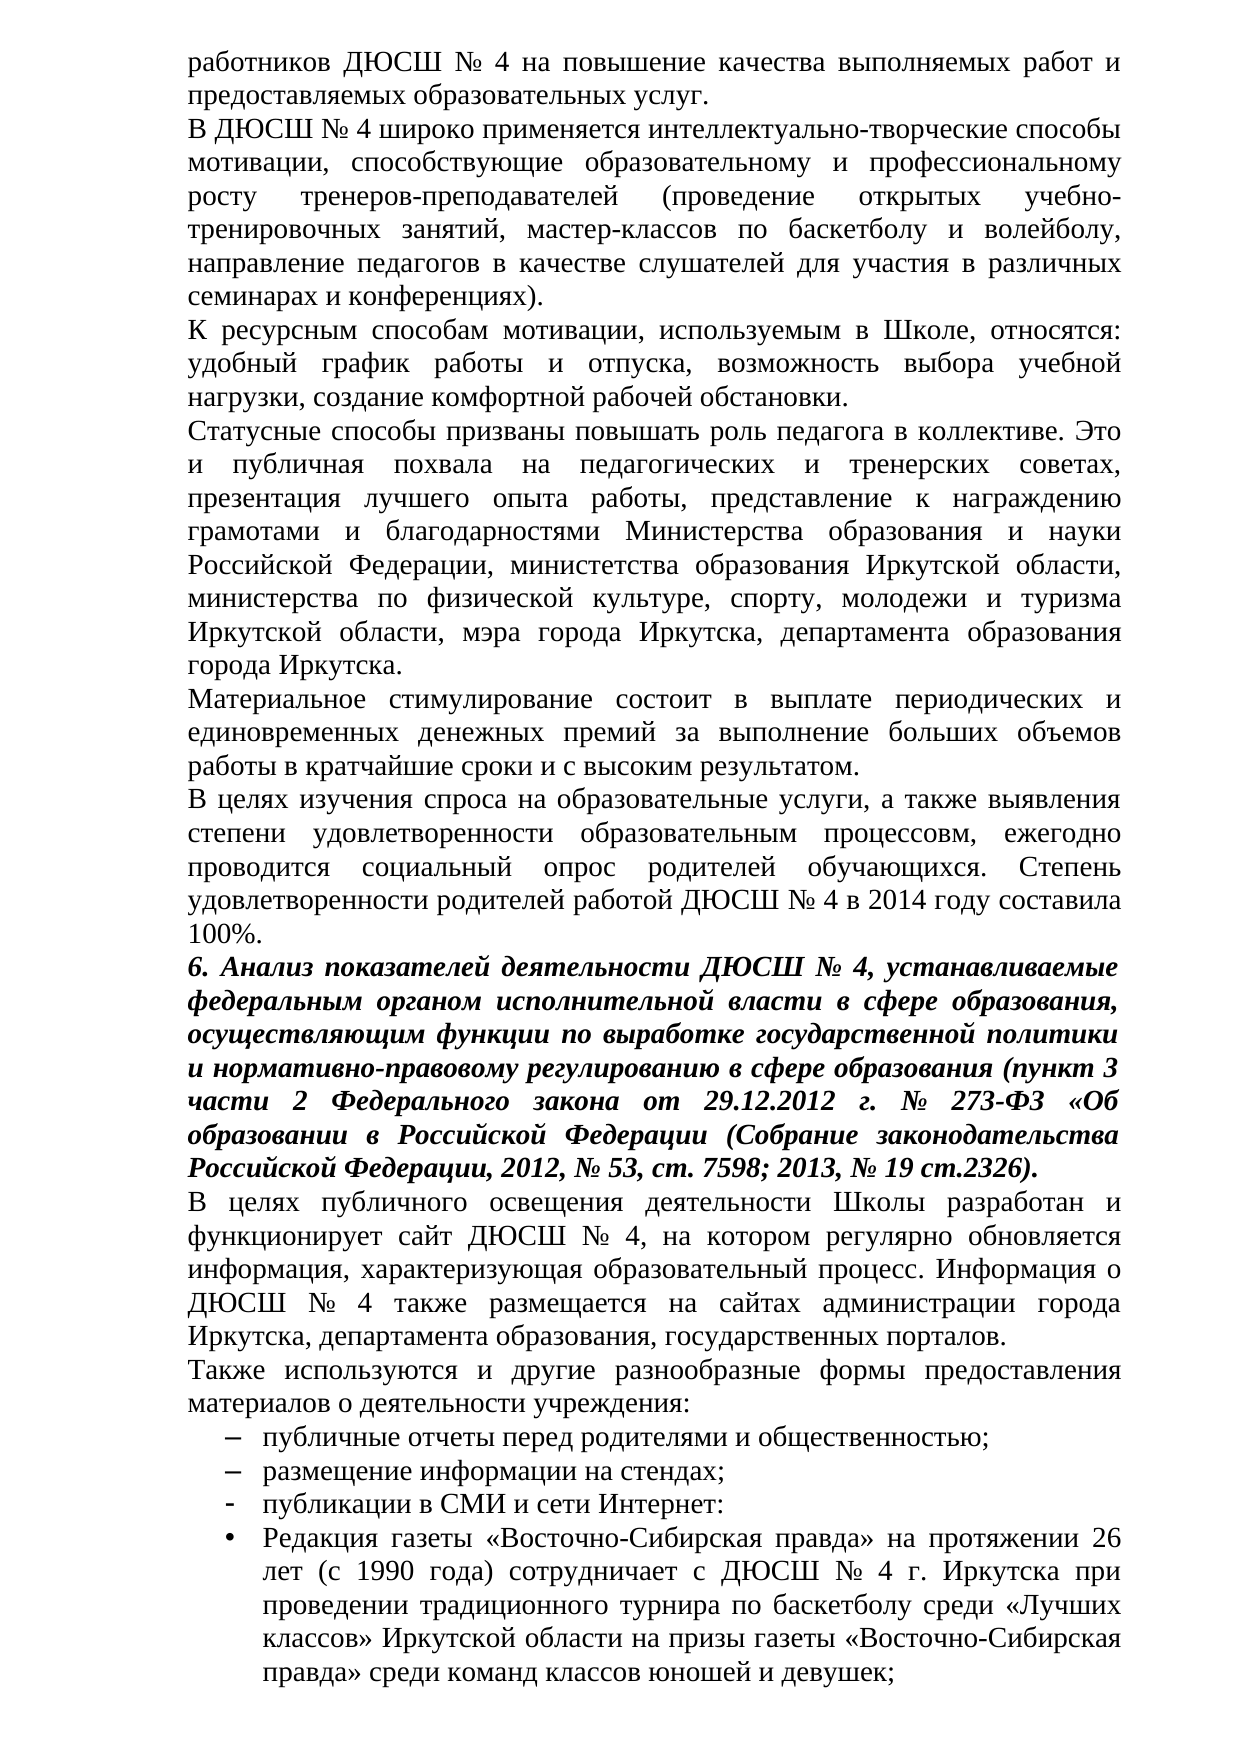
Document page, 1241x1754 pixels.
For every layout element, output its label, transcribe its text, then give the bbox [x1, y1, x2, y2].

text К ресурсным способам мотивации, используемым в Школе, относятся: удобный график работы и отпуска, возможность выбора учебной нагрузки, создание комфортной рабочей обстановки. [187, 312, 1122, 413]
list публикации в СМИ и сети Интернет: [225, 1486, 1122, 1520]
text В целях изучения спроса на образовательные услуги, а также выявления степени удовлетворенности образовательным процессовм, ежегодно проводится социальный опрос родителей обучающихся. Степень удовлетворенности родителей работой ДЮСШ № 4 в 2014 году составила 100%. [187, 782, 1122, 949]
text Статусные способы призваны повышать роль педагога в коллективе. Это и публичная похвала на педагогических и тренерских советах, презентация лучшего опыта работы, представление к награждению грамотами и благодарностями Министерства образования и науки Российской Федерации, министетства образования Иркутской области, министерства по физической культуре, спорту, молодежи и туризма Иркутской области, мэра города Иркутска, департамента образования города Иркутска. [187, 413, 1122, 681]
text 6. Анализ показателей деятельности ДЮСШ № 4, устанавливаемые федеральным органом исполнительной власти в сфере образования, осуществляющим функции по выработке государственной политики и нормативно-правовому регулированию в сфере образования (пункт 3 части 2 Федерального закона от 29.12.2012 г. № 273-ФЗ «Об образовании в Российской Федерации (Собрание законодательства Российской Федерации, 2012, № 53, ст. 7598; 2013, № 19 ст.2326). [187, 949, 1122, 1184]
text работников ДЮСШ № 4 на повышение качества выполняемых работ и предоставляемых образовательных услуг. [187, 44, 1122, 111]
list Редакция газеты «Восточно-Сибирская правда» на протяжении 26 лет (с 1990 года) сотрудничает с ДЮСШ № 4 г. Иркутска при проведении традиционного турнира по баскетболу среди «Лучших классов» Иркутской области на призы газеты «Восточно-Сибирская правда» среди команд классов юношей и девушек; [225, 1520, 1122, 1688]
text Материальное стимулирование состоит в выплате периодических и единовременных денежных премий за выполнение больших объемов работы в кратчайшие сроки и с высоким результатом. [187, 681, 1122, 782]
text В целях публичного освещения деятельности Школы разработан и функционирует сайт ДЮСШ № 4, на котором регулярно обновляется информация, характеризующая образовательный процесс. Информация о ДЮСШ № 4 также размещается на сайтах администрации города Иркутска, департамента образования, государственных порталов. [187, 1184, 1122, 1352]
text В ДЮСШ № 4 широко применяется интеллектуально-творческие способы мотивации, способствующие образовательному и профессиональному росту тренеров-преподавателей (проведение открытых учебно-тренировочных занятий, мастер-классов по баскетболу и волейболу, направление педагогов в качестве слушателей для участия в различных семинарах и конференциях). [187, 111, 1122, 312]
list публичные отчеты перед родителями и общественностью; [225, 1419, 1122, 1453]
list размещение информации на стендах; [225, 1453, 1122, 1486]
text Также используются и другие разнообразные формы предоставления материалов о деятельности учреждения: [187, 1352, 1122, 1419]
